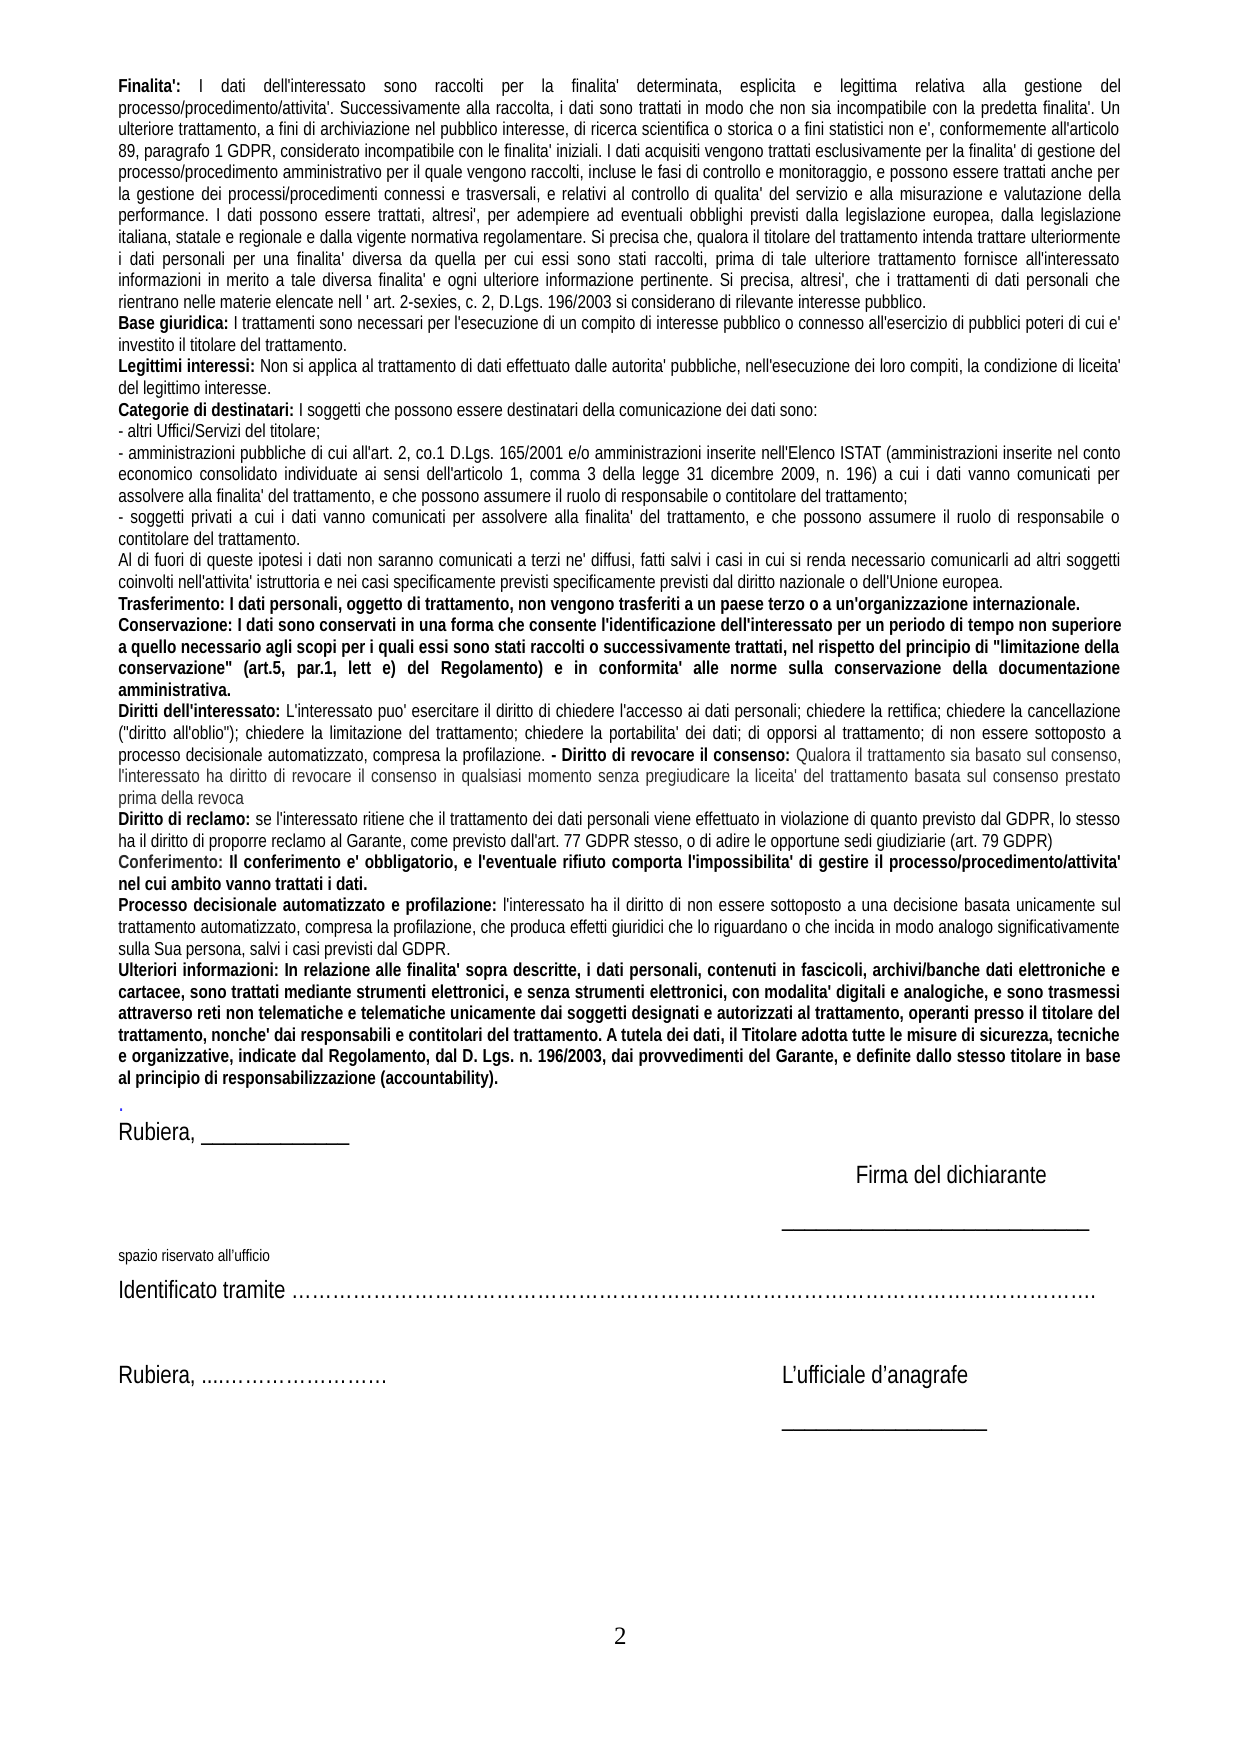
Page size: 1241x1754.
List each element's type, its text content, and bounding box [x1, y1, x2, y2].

text Trasferimento: I dati personali, oggetto di trattamento, non vengono trasferiti a un paese terzo o a un'organizzazione internazionale. [118, 592, 1122, 614]
text - soggetti privati a cui i dati vanno comunicati per assolvere alla finalita' del trattamento, e che possono assumere il ruolo di responsabile o contitolare del trattamento. [118, 506, 1122, 549]
text Rubiera, _____________ [118, 1117, 1122, 1146]
text Categorie di destinatari: I soggetti che possono essere destinatari della comunicazione dei dati sono: [118, 398, 1122, 420]
text Ulteriori informazioni: In relazione alle finalita' sopra descritte, i dati personali, contenuti in fascicoli, archivi/banche dati elettroniche e cartacee, sono trattati mediante strumenti elettronici, e senza strumenti elettronici, con modalita' digitali e analogiche, e sono trasmessi attraverso reti non telematiche e telematiche unicamente dai soggetti designati e autorizzati al trattamento, operanti presso il titolare del trattamento, nonche' dai responsabili e contitolari del trattamento. A tutela dei dati, il Titolare adotta tutte le misure di sicurezza, tecniche e organizzative, indicate dal Regolamento, dal D. Lgs. n. 196/2003, dai provvedimenti del Garante, e definite dallo stesso titolare in base al principio di responsabilizzazione (accountability). [118, 959, 1122, 1088]
text - amministrazioni pubbliche di cui all'art. 2, co.1 D.Lgs. 165/2001 e/o amministrazioni inserite nell'Elenco ISTAT (amministrazioni inserite nel conto economico consolidato individuate ai sensi dell'articolo 1, comma 3 della legge 31 dicembre 2009, n. 196) a cui i dati vanno comunicati per assolvere alla finalita' del trattamento, e che possono assumere il ruolo di responsabile o contitolare del trattamento; [118, 442, 1122, 506]
text spazio riservato all’ufficio [118, 1246, 1122, 1265]
text Conferimento: Il conferimento e' obbligatorio, e l'eventuale rifiuto comporta l'impossibilita' di gestire il processo/procedimento/attivita' nel cui ambito vanno trattati i dati. [118, 851, 1122, 894]
text Identificato tramite ………………………………………………………………………………………………………. [118, 1274, 1122, 1303]
text - altri Uffici/Servizi del titolare; [118, 420, 1122, 442]
text Legittimi interessi: Non si applica al trattamento di dati effettuato dalle autorita' pubbliche, nell'esecuzione dei loro compiti, la condizione di liceita' del legittimo interesse. [118, 355, 1122, 398]
text ___________________________ [708, 1203, 1122, 1232]
text Processo decisionale automatizzato e profilazione: l'interessato ha il diritto di non essere sottoposto a una decisione basata unicamente sul trattamento automatizzato, compresa la profilazione, che produca effetti giuridici che lo riguardano o che incida in modo analogo significativamente sulla Sua persona, salvi i casi previsti dal GDPR. [118, 894, 1122, 959]
text Firma del dichiarante [782, 1160, 1122, 1189]
text Al di fuori di queste ipotesi i dati non saranno comunicati a terzi ne' diffusi, fatti salvi i casi in cui si renda necessario comunicarli ad altri soggetti coinvolti nell'attivita' istruttoria e nei casi specificamente previsti specificamente previsti dal diritto nazionale o dell'Unione europea. [118, 549, 1122, 592]
text Diritto di reclamo: se l'interessato ritiene che il trattamento dei dati personali viene effettuato in violazione di quanto previsto dal GDPR, lo stesso ha il diritto di proporre reclamo al Garante, come previsto dall'art. 77 GDPR stesso, o di adire le opportune sedi giudiziarie (art. 79 GDPR) [118, 808, 1122, 851]
text . [118, 1088, 1122, 1117]
text __________________ [118, 1403, 1122, 1432]
text Base giuridica: I trattamenti sono necessari per l'esecuzione di un compito di interesse pubblico o connesso all'esercizio di pubblici poteri di cui e' investito il titolare del trattamento. [118, 312, 1122, 355]
text Diritti dell'interessato: L'interessato puo' esercitare il diritto di chiedere l'accesso ai dati personali; chiedere la rettifica; chiedere la cancellazione ("diritto all'oblio"); chiedere la limitazione del trattamento; chiedere la portabilita' dei dati; di opporsi al trattamento; di non essere sottoposto a processo decisionale automatizzato, compresa la profilazione. - Diritto di revocare il consenso: Qualora il trattamento sia basato sul consenso, l'interessato ha diritto di revocare il consenso in qualsiasi momento senza pregiudicare la liceita' del trattamento basata sul consenso prestato prima della revoca [118, 700, 1122, 808]
text Conservazione: I dati sono conservati in una forma che consente l'identificazione dell'interessato per un periodo di tempo non superiore a quello necessario agli scopi per i quali essi sono stati raccolti o successivamente trattati, nel rispetto del principio di "limitazione della conservazione" (art.5, par.1, lett e) del Regolamento) e in conformita' alle norme sulla conservazione della documentazione amministrativa. [118, 614, 1122, 700]
text Finalita': I dati dell'interessato sono raccolti per la finalita' determinata, esplicita e legittima relativa alla gestione del processo/procedimento/attivita'. Successivamente alla raccolta, i dati sono trattati in modo che non sia incompatibile con la predetta finalita'. Un ulteriore trattamento, a fini di archiviazione nel pubblico interesse, di ricerca scientifica o storica o a fini statistici non e', conformemente all'articolo 89, paragrafo 1 GDPR, considerato incompatibile con le finalita' iniziali. I dati acquisiti vengono trattati esclusivamente per la finalita' di gestione del processo/procedimento amministrativo per il quale vengono raccolti, incluse le fasi di controllo e monitoraggio, e possono essere trattati anche per la gestione dei processi/procedimenti connessi e trasversali, e relativi al controllo di qualita' del servizio e alla misurazione e valutazione della performance. I dati possono essere trattati, altresi', per adempiere ad eventuali obblighi previsti dalla legislazione europea, dalla legislazione italiana, statale e regionale e dalla vigente normativa regolamentare. Si precisa che, qualora il titolare del trattamento intenda trattare ulteriormente i dati personali per una finalita' diversa da quella per cui essi sono stati raccolti, prima di tale ulteriore trattamento fornisce all'interessato informazioni in merito a tale diversa finalita' e ogni ulteriore informazione pertinente. Si precisa, altresi', che i trattamenti di dati personali che rientrano nelle materie elencate nell ' art. 2-sexies, c. 2, D.Lgs. 196/2003 si considerano di rilevante interesse pubblico. [118, 75, 1122, 312]
text Rubiera, ....…………………… L’ufficiale d’anagrafe [118, 1360, 1122, 1389]
